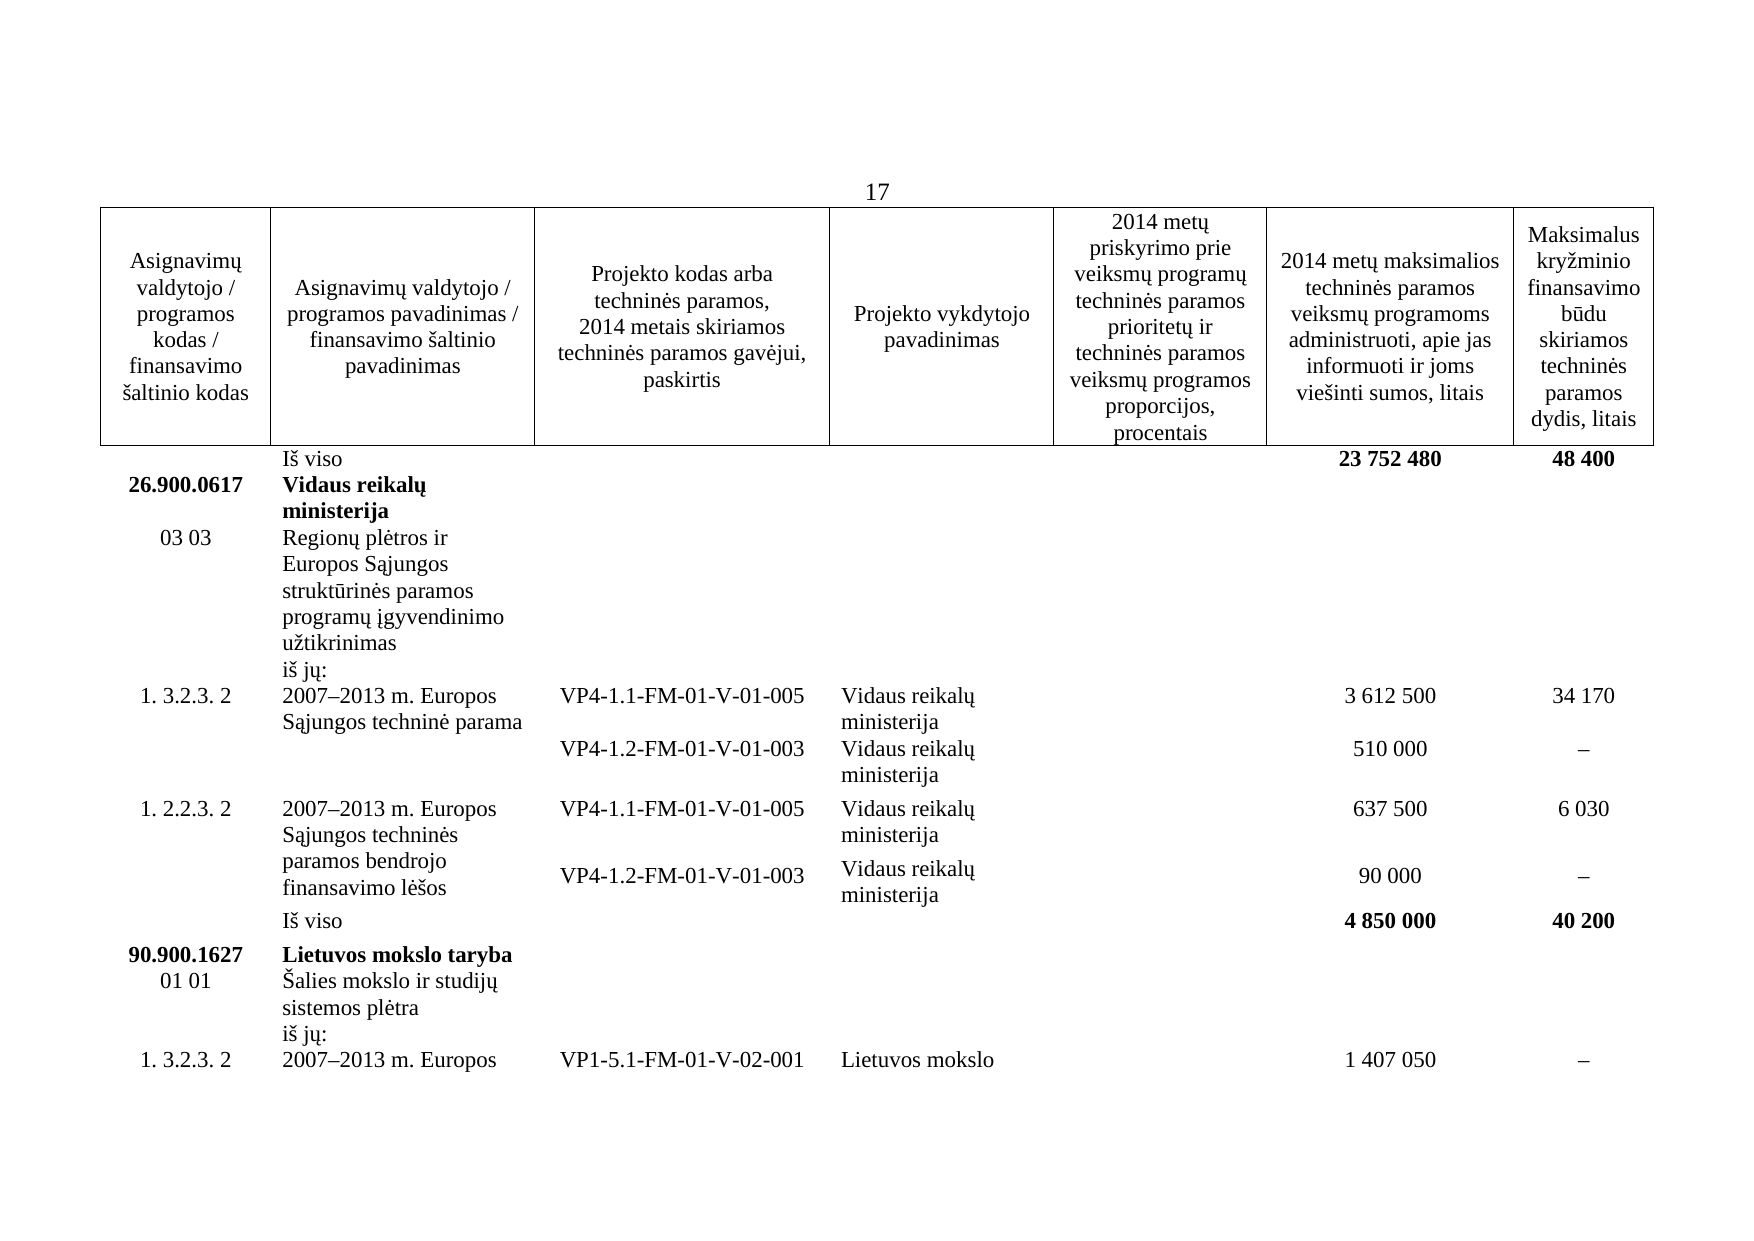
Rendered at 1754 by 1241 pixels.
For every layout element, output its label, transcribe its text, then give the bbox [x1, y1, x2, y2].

table_cell Vidaus reikalų ministerija [830, 735, 1054, 787]
table_cell [534, 656, 829, 682]
table_cell iš jų: [271, 656, 534, 682]
table_header Asignavimų valdytojo / programos pavadinimas / finansavimo šaltinio pavadinimas [271, 208, 534, 445]
table_cell [1267, 1020, 1514, 1047]
table_cell – [1514, 735, 1653, 787]
table_cell Lietuvos mokslo taryba [271, 934, 534, 967]
table_cell [100, 1020, 271, 1047]
table_cell [1514, 934, 1653, 967]
table_header Asignavimų valdytojo / programos kodas / finansavimo šaltinio kodas [101, 208, 270, 445]
table_header Projekto vykdytojo pavadinimas [830, 208, 1053, 445]
table_cell Iš viso [271, 446, 534, 471]
table_cell 2007–2013 m. Europos [271, 1047, 534, 1073]
table_cell [1267, 471, 1514, 524]
table_cell VP1-5.1-FM-01-V-02-001 [534, 1047, 829, 1073]
table_cell [1054, 524, 1267, 656]
table_cell [1054, 1020, 1267, 1047]
table_header Maksimalus kryžminio finansavimo būdu skiriamos techninės paramos dydis, litais [1514, 208, 1653, 445]
table_cell 48 400 [1514, 446, 1653, 471]
table_header 2014 metų priskyrimo prie veiksmų programų techninės paramos prioritetų ir techninės paramos veiksmų programos proporcijos, procentais [1054, 208, 1266, 445]
table_cell iš jų: [271, 1020, 534, 1047]
table_cell [534, 934, 829, 967]
table_cell VP4-1.2-FM-01-V-01-003 [534, 735, 829, 787]
table_cell 1. 3.2.3. 2 [100, 1047, 271, 1073]
table_cell Vidaus reikalų ministerija [271, 471, 534, 524]
table_cell [1267, 968, 1514, 1020]
table_cell [830, 446, 1054, 471]
table_cell 4 850 000 [1267, 908, 1514, 934]
table_cell 1 407 050 [1267, 1047, 1514, 1073]
table_cell 2007–2013 m. Europos Sąjungos techninės paramos bendrojo finansavimo lėšos [271, 788, 534, 907]
table_header Projekto kodas arba techninės paramos, 2014 metais skiriamos techninės paramos gavėjui, paskirtis [535, 208, 829, 445]
table_cell [1054, 735, 1267, 787]
table_cell [830, 656, 1054, 682]
table_cell 1. 3.2.3. 2 [100, 682, 271, 787]
table_cell [100, 446, 271, 471]
table_cell – [1514, 1047, 1653, 1073]
table_cell [1267, 656, 1514, 682]
table_cell [534, 968, 829, 1020]
table_cell VP4-1.1-FM-01-V-01-005 VP4-1.2-FM-01-V-01-003 [534, 788, 829, 907]
table_cell [534, 446, 829, 471]
table_cell [534, 471, 829, 524]
table_cell [1054, 908, 1267, 934]
table_cell Šalies mokslo ir studijų sistemos plėtra [271, 968, 534, 1020]
table_cell 03 03 [100, 524, 271, 682]
table_cell [1267, 934, 1514, 967]
table_cell [830, 471, 1054, 524]
table_cell 34 170 [1514, 682, 1653, 735]
table_cell 510 000 [1267, 735, 1514, 787]
table_cell [534, 524, 829, 656]
table_cell [534, 1020, 829, 1047]
table_cell 90.900.1627 [100, 934, 271, 967]
table_cell [1514, 471, 1653, 524]
table_cell [830, 908, 1054, 934]
table_cell 23 752 480 [1267, 446, 1514, 471]
table_cell 637 500 90 000 [1267, 788, 1514, 907]
table_cell [1054, 656, 1267, 682]
table_cell Lietuvos mokslo [830, 1047, 1054, 1073]
table_cell [830, 968, 1054, 1020]
table_cell 6 030 – [1514, 788, 1653, 907]
table_cell 3 612 500 [1267, 682, 1514, 735]
table_cell 1. 2.2.3. 2 [100, 788, 271, 907]
table_cell [1514, 1020, 1653, 1047]
table_cell 2007–2013 m. Europos Sąjungos techninė parama [271, 682, 534, 787]
table_cell [1267, 524, 1514, 656]
table_cell [1054, 968, 1267, 1020]
table_cell [534, 908, 829, 934]
table_cell [1514, 968, 1653, 1020]
table_header 2014 metų maksimalios techninės paramos veiksmų programoms administruoti, apie jas informuoti ir joms viešinti sumos, litais [1267, 208, 1513, 445]
table_cell 26.900.0617 [100, 471, 271, 524]
table_cell [830, 1020, 1054, 1047]
table_cell [1054, 788, 1267, 907]
table_cell [1054, 1047, 1267, 1073]
table_cell [1054, 446, 1267, 471]
table_cell 40 200 [1514, 908, 1653, 934]
table_cell 01 01 [100, 968, 271, 1020]
table_cell Vidaus reikalų ministerija [830, 682, 1054, 735]
table_cell [1054, 682, 1267, 735]
table_cell [1054, 471, 1267, 524]
table_cell [1514, 524, 1653, 656]
table_cell Regionų plėtros ir Europos Sąjungos struktūrinės paramos programų įgyvendinimo užtikrinimas [271, 524, 534, 656]
table_cell VP4-1.1-FM-01-V-01-005 [534, 682, 829, 735]
table_cell [1514, 656, 1653, 682]
table_cell [1054, 934, 1267, 967]
table_cell [830, 524, 1054, 656]
table_cell [100, 908, 271, 934]
table_cell Iš viso [271, 908, 534, 934]
table_cell [830, 934, 1054, 967]
table_cell Vidaus reikalų ministerija Vidaus reikalų ministerija [830, 788, 1054, 907]
